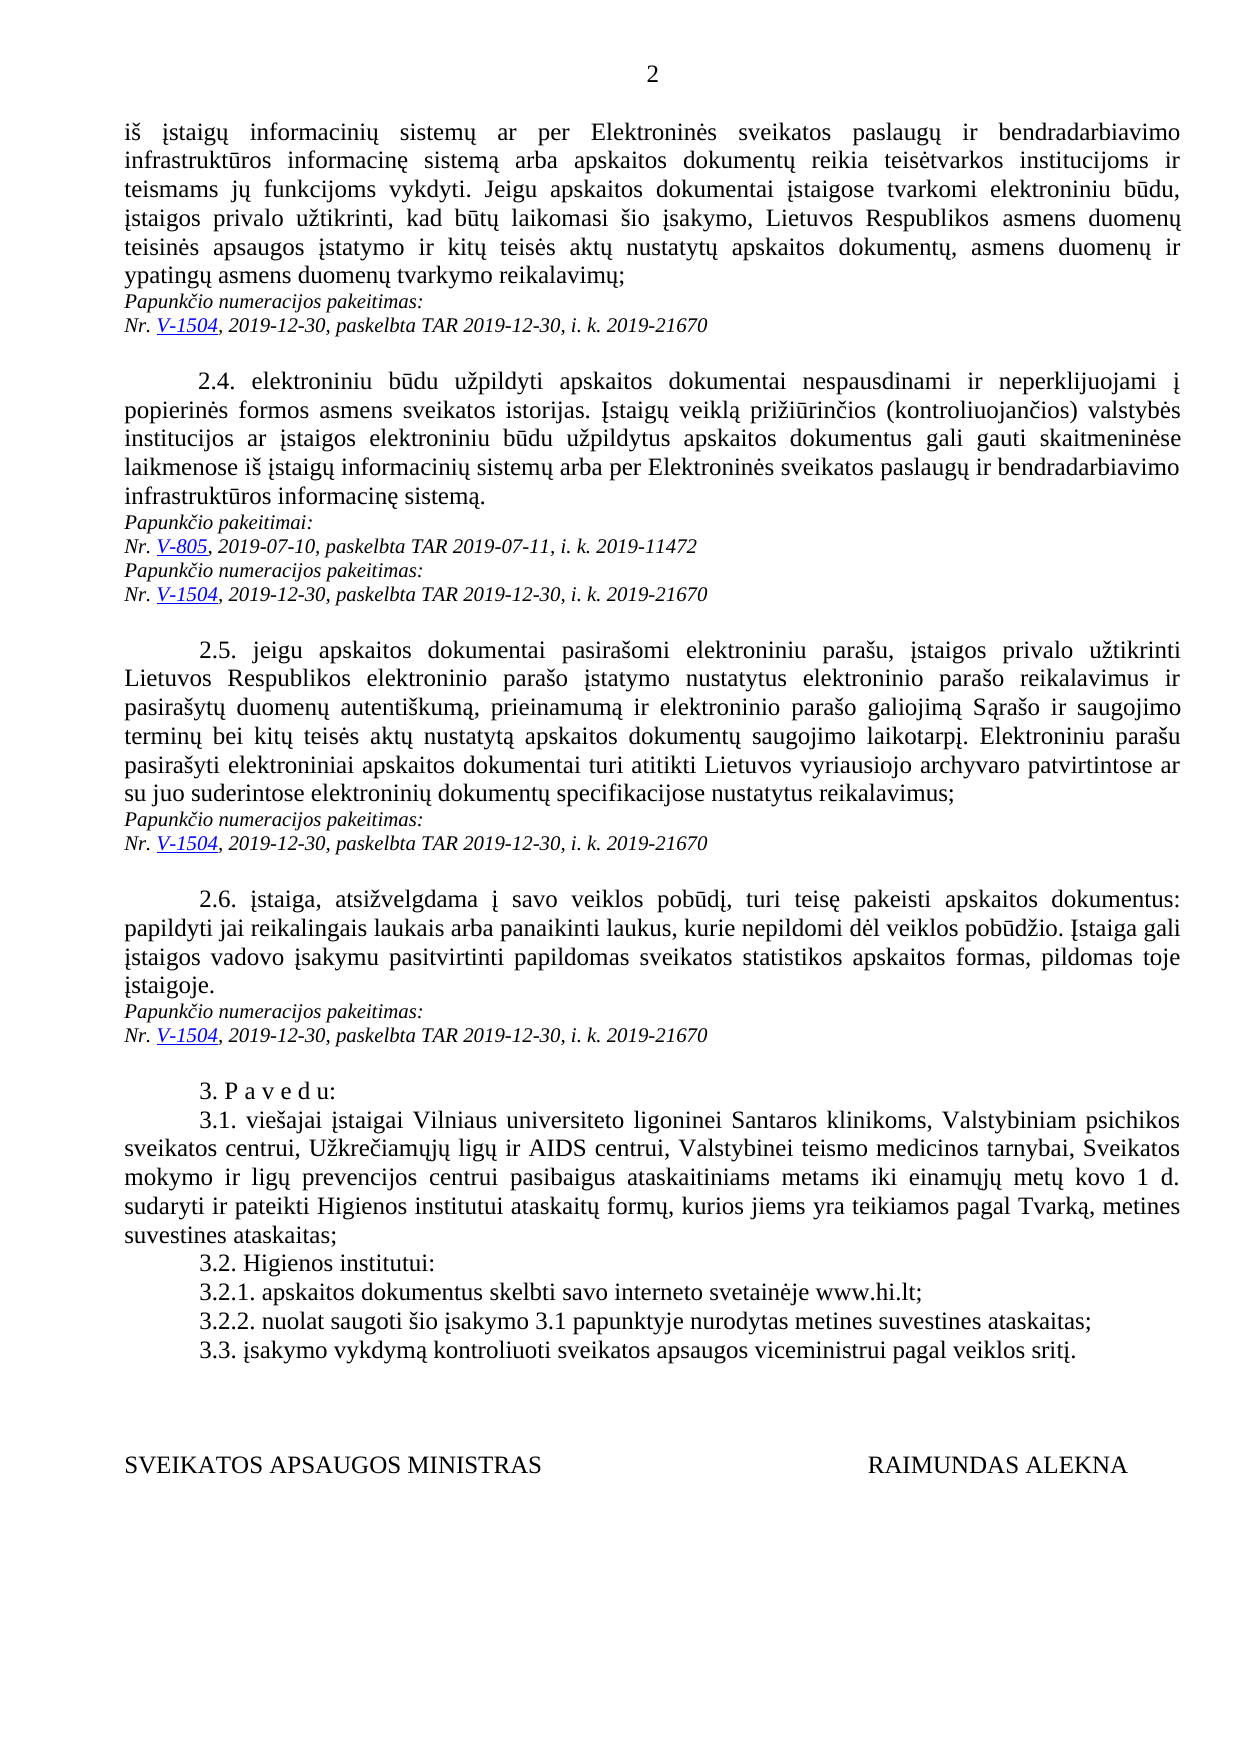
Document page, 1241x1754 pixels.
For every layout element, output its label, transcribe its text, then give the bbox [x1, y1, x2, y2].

text iš įstaigų informacinių sistemų ar per Elektroninės sveikatos paslaugų ir bendradarbiavimo infrastruktūros informacinę sistemą arba apskaitos dokumentų reikia teisėtvarkos institucijoms ir teismams jų funkcijoms vykdyti. Jeigu apskaitos dokumentai įstaigose tvarkomi elektroniniu būdu, įstaigos privalo užtikrinti, kad būtų laikomasi šio įsakymo, Lietuvos Respublikos asmens duomenų teisinės apsaugos įstatymo ir kitų teisės aktų nustatytų apskaitos dokumentų, asmens duomenų ir ypatingų asmens duomenų tvarkymo reikalavimų; [124, 117, 1181, 289]
text 2.6. įstaiga, atsižvelgdama į savo veiklos pobūdį, turi teisę pakeisti apskaitos dokumentus: papildyti jai reikalingais laukais arba panaikinti laukus, kurie nepildomi dėl veiklos pobūdžio. Įstaiga gali įstaigos vadovo įsakymu pasitvirtinti papildomas sveikatos statistikos apskaitos formas, pildomas toje įstaigoje. [124, 884, 1181, 999]
text Nr. V-1504, 2019-12-30, paskelbta TAR 2019-12-30, i. k. 2019-21670 [124, 1023, 1181, 1047]
text 3.1. viešajai įstaigai Vilniaus universiteto ligoninei Santaros klinikoms, Valstybiniam psichikos sveikatos centrui, Užkrečiamųjų ligų ir AIDS centrui, Valstybinei teismo medicinos tarnybai, Sveikatos mokymo ir ligų prevencijos centrui pasibaigus ataskaitiniams metams iki einamųjų metų kovo 1 d. sudaryti ir pateikti Higienos institutui ataskaitų formų, kurios jiems yra teikiamos pagal Tvarką, metines suvestines ataskaitas; [124, 1105, 1181, 1248]
text Papunkčio numeracijos pakeitimas: [124, 807, 1181, 831]
text Papunkčio pakeitimai: [124, 510, 1181, 534]
text Papunkčio numeracijos pakeitimas: [124, 999, 1181, 1023]
text Nr. V-805, 2019-07-10, paskelbta TAR 2019-07-11, i. k. 2019-11472 [124, 534, 1181, 558]
text Papunkčio numeracijos pakeitimas: [124, 558, 1181, 582]
text Nr. V-1504, 2019-12-30, paskelbta TAR 2019-12-30, i. k. 2019-21670 [124, 313, 1181, 337]
text 3.2. Higienos institutui: [124, 1248, 1181, 1277]
text 3.2.2. nuolat saugoti šio įsakymo 3.1 papunktyje nurodytas metines suvestines ataskaitas; [124, 1306, 1181, 1335]
text 2.4. elektroniniu būdu užpildyti apskaitos dokumentai nespausdinami ir neperklijuojami į popierinės formos asmens sveikatos istorijas. Įstaigų veiklą prižiūrinčios (kontroliuojančios) valstybės institucijos ar įstaigos elektroniniu būdu užpildytus apskaitos dokumentus gali gauti skaitmeninėse laikmenose iš įstaigų informacinių sistemų arba per Elektroninės sveikatos paslaugų ir bendradarbiavimo infrastruktūros informacinę sistemą. [124, 366, 1181, 510]
text 3.2.1. apskaitos dokumentus skelbti savo interneto svetainėje www.hi.lt; [124, 1277, 1181, 1306]
text Nr. V-1504, 2019-12-30, paskelbta TAR 2019-12-30, i. k. 2019-21670 [124, 831, 1181, 855]
text 3. Pavedu: [124, 1076, 1181, 1105]
text 2.5. jeigu apskaitos dokumentai pasirašomi elektroniniu parašu, įstaigos privalo užtikrinti Lietuvos Respublikоs elektroninio parašo įstatymo nustatytus elektroninio parašo reikalavimus ir pasirašytų duomenų autentiškumą, prieinamumą ir elektroninio parašo galiojimą Sąrašo ir saugojimo terminų bei kitų teisės aktų nustatytą apskaitos dokumentų saugojimo laikotarpį. Elektroniniu parašu pasirašyti elektroniniai apskaitos dokumentai turi atitikti Lietuvos vyriausiojo archyvaro patvirtintose ar su juo suderintose elektroninių dokumentų specifikacijose nustatytus reikalavimus; [124, 635, 1181, 807]
text 3.3. įsakymo vykdymą kontroliuoti sveikatos apsaugos viceministrui pagal veiklos sritį. [124, 1335, 1181, 1363]
text Papunkčio numeracijos pakeitimas: [124, 289, 1181, 313]
text Nr. V-1504, 2019-12-30, paskelbta TAR 2019-12-30, i. k. 2019-21670 [124, 582, 1181, 606]
text SVEIKATOS APSAUGOS MINISTRAS RAIMUNDAS ALEKNA [124, 1450, 1181, 1478]
